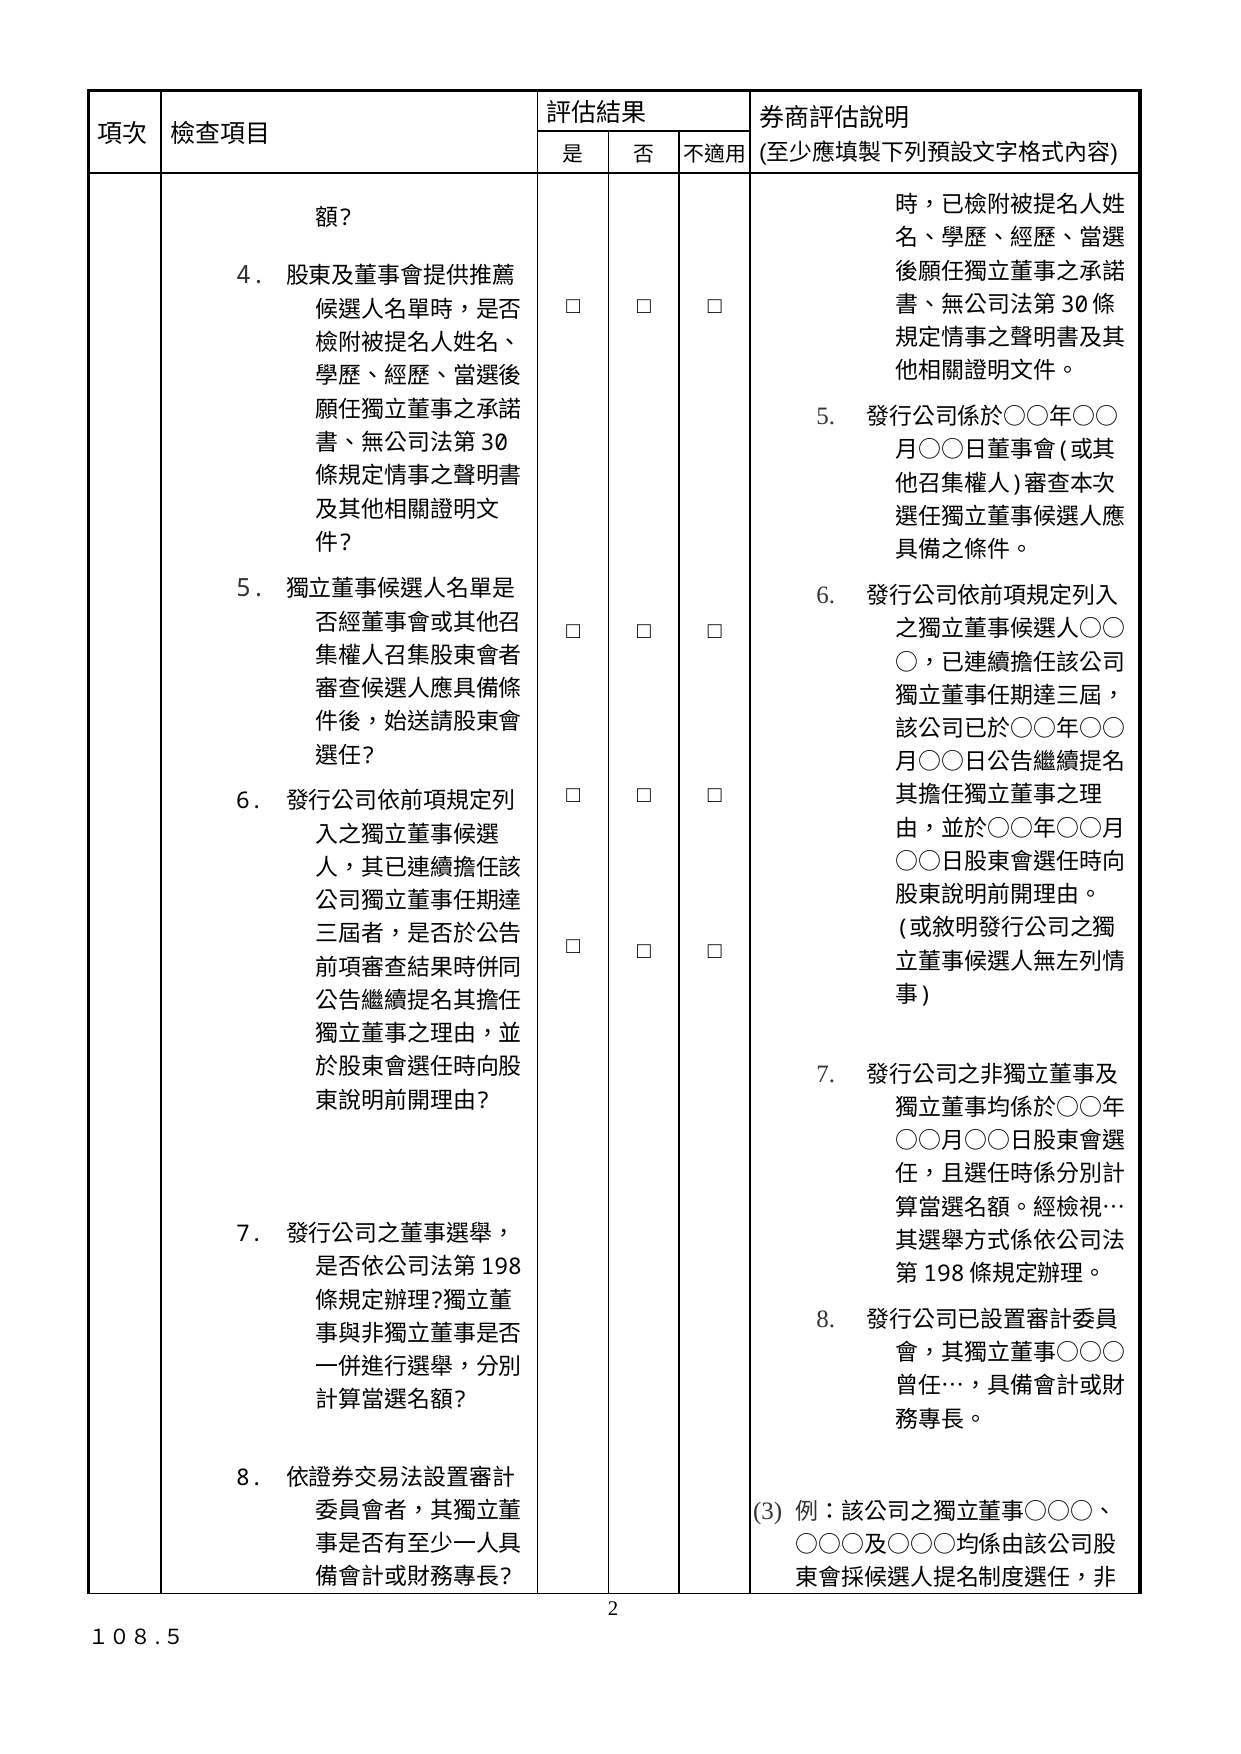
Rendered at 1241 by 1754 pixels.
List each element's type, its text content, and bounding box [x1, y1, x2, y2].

table_cell □ □ □ □ [538, 174, 608, 1592]
table_header 券商評估說明 (至少應填製下列預設文字格式內容) [751, 92, 1138, 172]
table_header 評估結果 [538, 92, 749, 130]
table_cell 不適用 [680, 132, 749, 172]
table_header 項次 [90, 92, 160, 172]
table_header 檢查項目 [162, 92, 537, 172]
table_cell □ □ □ □ [609, 174, 678, 1592]
table_cell □ □ □ □ [680, 174, 749, 1592]
table_cell [90, 174, 160, 1592]
table_cell 發行公司章程是否規定設置獨立董事，其人數不得少於二人，且不得少於董事席次五分之ㄧ? 發行公司獨立董事之選任是否依獨立董事設置辦法第5條規定辦理? 章程是否規定獨立董事之選舉係採候選人提名制度，股東應就獨立董事候選人名單中選任之? 是否於股東會召開前之停止股票過戶日前，公告受理獨立董事候選人提名之期間、獨立董事應選名額、其受理處所及其他必要事項，且受理期間不得少於10日? 發行公司之獨立董事候選人名單是否係由(1)持有已發行股份總數1%以上股份之股東；或(2)董事會或(3)其他經主管機關規定之方式提出? 又前開第(1)或(2)項提名之人數是否未超過獨立董事應選名額? 股東及董事會提供推薦候選人名單時，是否檢附被提名人姓名、學歷、經歷、當選後願任獨立董事之承諾書、無公司法第30條規定情事之聲明書及其他相關證明文件? 獨立董事候選人名單是否經董事會或其他召集權人召集股東會者審查候選人應具備條件後，始送請股東會選任? 發行公司依前項規定列入之獨立董事候選人，其已連續擔任該公司獨立董事任期達三屆者，是否於公告前項審查結果時併同公告繼續提名其擔任獨立董事之理由，並於股東會選任時向股東說明前開理由? 發行公司之董事選舉，是否依公司法第198條規定辦理?獨立董事與非獨立董事是否一併進行選舉，分別計算當選名額? 依證券交易法設置審計委員會者，其獨立董事是否有至少一人具備會計或財務專長? 該公司之獨立董事是否非由股東會選任或依規定由金融控股公司、政府或法人股東指派之非獨立董事轉任者? [162, 174, 537, 1592]
table_cell 發行公司章程係經○○年○○月○○日股東會決議通過，其章程第○條已規定…(例：設置獨立董事○人，且不少於董事席次之五分之一)。(依據公司治理問答集，章程應以下列方式之一載明：1.獨立董事人數不得少於二人，且不得少於董事席次五分之一。2.獨立董事名額○人。3.獨立董事名額○人至○人) 獨立董事之選任程序 發行公司章程第○條已規定獨立董事之選舉係採候選人提名制。 發行公司股東會前之停止過戶期間為○○年○○月○○日~○○月○○日，該公司已於○○年○○月○○日公告受理獨立董事候選人提名相關事項。受理提名期間為○○年○○月○○日~○○月○○日。 經檢視…….，發行公司之獨立董事候選人係由○○○提出，其提名人數為○人，未有超過獨立董事應選名額之情事。 經檢視…，股東及董事會提供推薦候選人名單時，已檢附被提名人姓名、學歷、經歷、當選後願任獨立董事之承諾書、無公司法第30條規定情事之聲明書及其他相關證明文件。 發行公司係於○○年○○月○○日董事會(或其他召集權人)審查本次選任獨立董事候選人應具備之條件。 發行公司依前項規定列入之獨立董事候選人○○○，已連續擔任該公司獨立董事任期達三屆，該公司已於○○年○○月○○日公告繼續提名其擔任獨立董事之理由，並於○○年○○月○○日股東會選任時向股東說明前開理由。(或敘明發行公司之獨立董事候選人無左列情事) 發行公司之非獨立董事及獨立董事均係於○○年○○月○○日股東會選任，且選任時係分別計算當選名額。經檢視…其選舉方式係依公司法第198條規定辦理。 發行公司已設置審計委員會，其獨立董事○○○曾任…，具備會計或財務專長。 例：該公司之獨立董事○○○、○○○及○○○均係由該公司股東會採候選人提名制度選任，非由非獨立董事轉任。 [751, 174, 1138, 1592]
table_cell 是 [538, 132, 608, 172]
table_cell 否 [609, 132, 678, 172]
